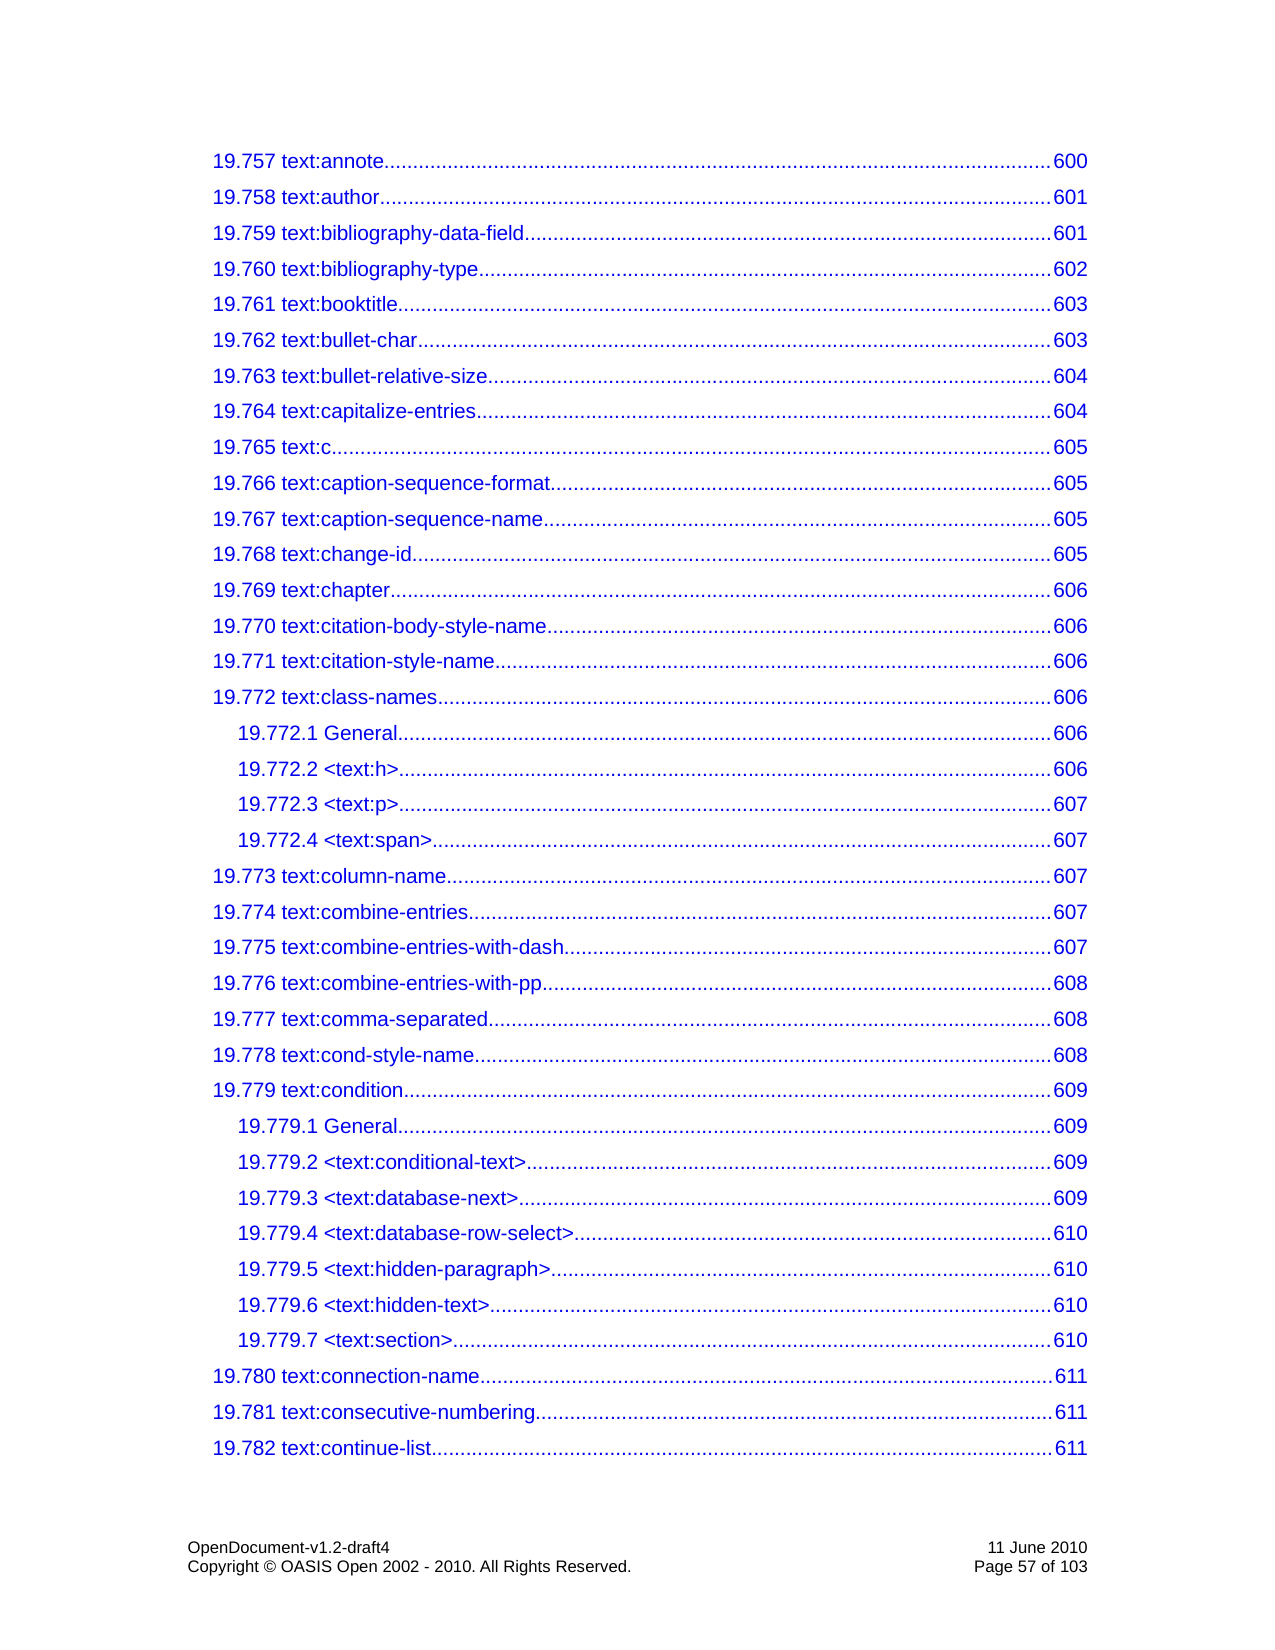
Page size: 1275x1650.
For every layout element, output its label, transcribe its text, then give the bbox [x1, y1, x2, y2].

text 19.764 text:capitalize-entries 604 [212, 400, 1088, 423]
text 19.778 text:cond-style-name 608 [212, 1043, 1088, 1066]
text 19.757 text:annote 600 [212, 150, 1088, 173]
text 19.773 text:column-name 607 [212, 864, 1088, 888]
text 19.782 text:continue-list 611 [212, 1436, 1088, 1459]
text 19.781 text:consecutive-numbering 611 [212, 1401, 1088, 1424]
text 19.772.2 <text:h> 606 [237, 757, 1088, 781]
text 19.758 text:author 601 [212, 186, 1088, 209]
text 19.772.1 General 606 [237, 722, 1088, 745]
text 19.779.7 <text:section> 610 [237, 1329, 1088, 1352]
text 19.779.3 <text:database-next> 609 [237, 1186, 1088, 1209]
text 19.779.6 <text:hidden-text> 610 [237, 1293, 1088, 1317]
text 19.772.3 <text:p> 607 [237, 793, 1088, 816]
text 19.779.4 <text:database-row-select> 610 [237, 1222, 1088, 1245]
text 19.761 text:booktitle 603 [212, 293, 1088, 316]
text 19.765 text:c 605 [212, 436, 1088, 459]
text 19.777 text:comma-separated 608 [212, 1007, 1088, 1031]
text 19.772.4 <text:span> 607 [237, 829, 1088, 852]
text 19.766 text:caption-sequence-format 605 [212, 472, 1088, 495]
text 19.768 text:change-id 605 [212, 543, 1088, 566]
text 19.769 text:chapter 606 [212, 579, 1088, 602]
text 19.762 text:bullet-char 603 [212, 329, 1088, 352]
text 19.760 text:bibliography-type 602 [212, 257, 1088, 280]
text 19.779.2 <text:conditional-text> 609 [237, 1150, 1088, 1174]
text 19.774 text:combine-entries 607 [212, 900, 1088, 923]
text 19.776 text:combine-entries-with-pp 608 [212, 972, 1088, 995]
text 19.770 text:citation-body-style-name 606 [212, 614, 1088, 638]
text 19.779 text:condition 609 [212, 1079, 1088, 1102]
text 19.767 text:caption-sequence-name 605 [212, 507, 1088, 531]
text 19.779.5 <text:hidden-paragraph> 610 [237, 1258, 1088, 1281]
text 19.759 text:bibliography-data-field 601 [212, 221, 1088, 245]
text 19.763 text:bullet-relative-size 604 [212, 364, 1088, 388]
text 19.779.1 General 609 [237, 1115, 1088, 1138]
text 19.771 text:citation-style-name 606 [212, 650, 1088, 673]
text 19.780 text:connection-name 611 [212, 1365, 1088, 1388]
text 19.775 text:combine-entries-with-dash 607 [212, 936, 1088, 959]
text 19.772 text:class-names 606 [212, 686, 1088, 709]
